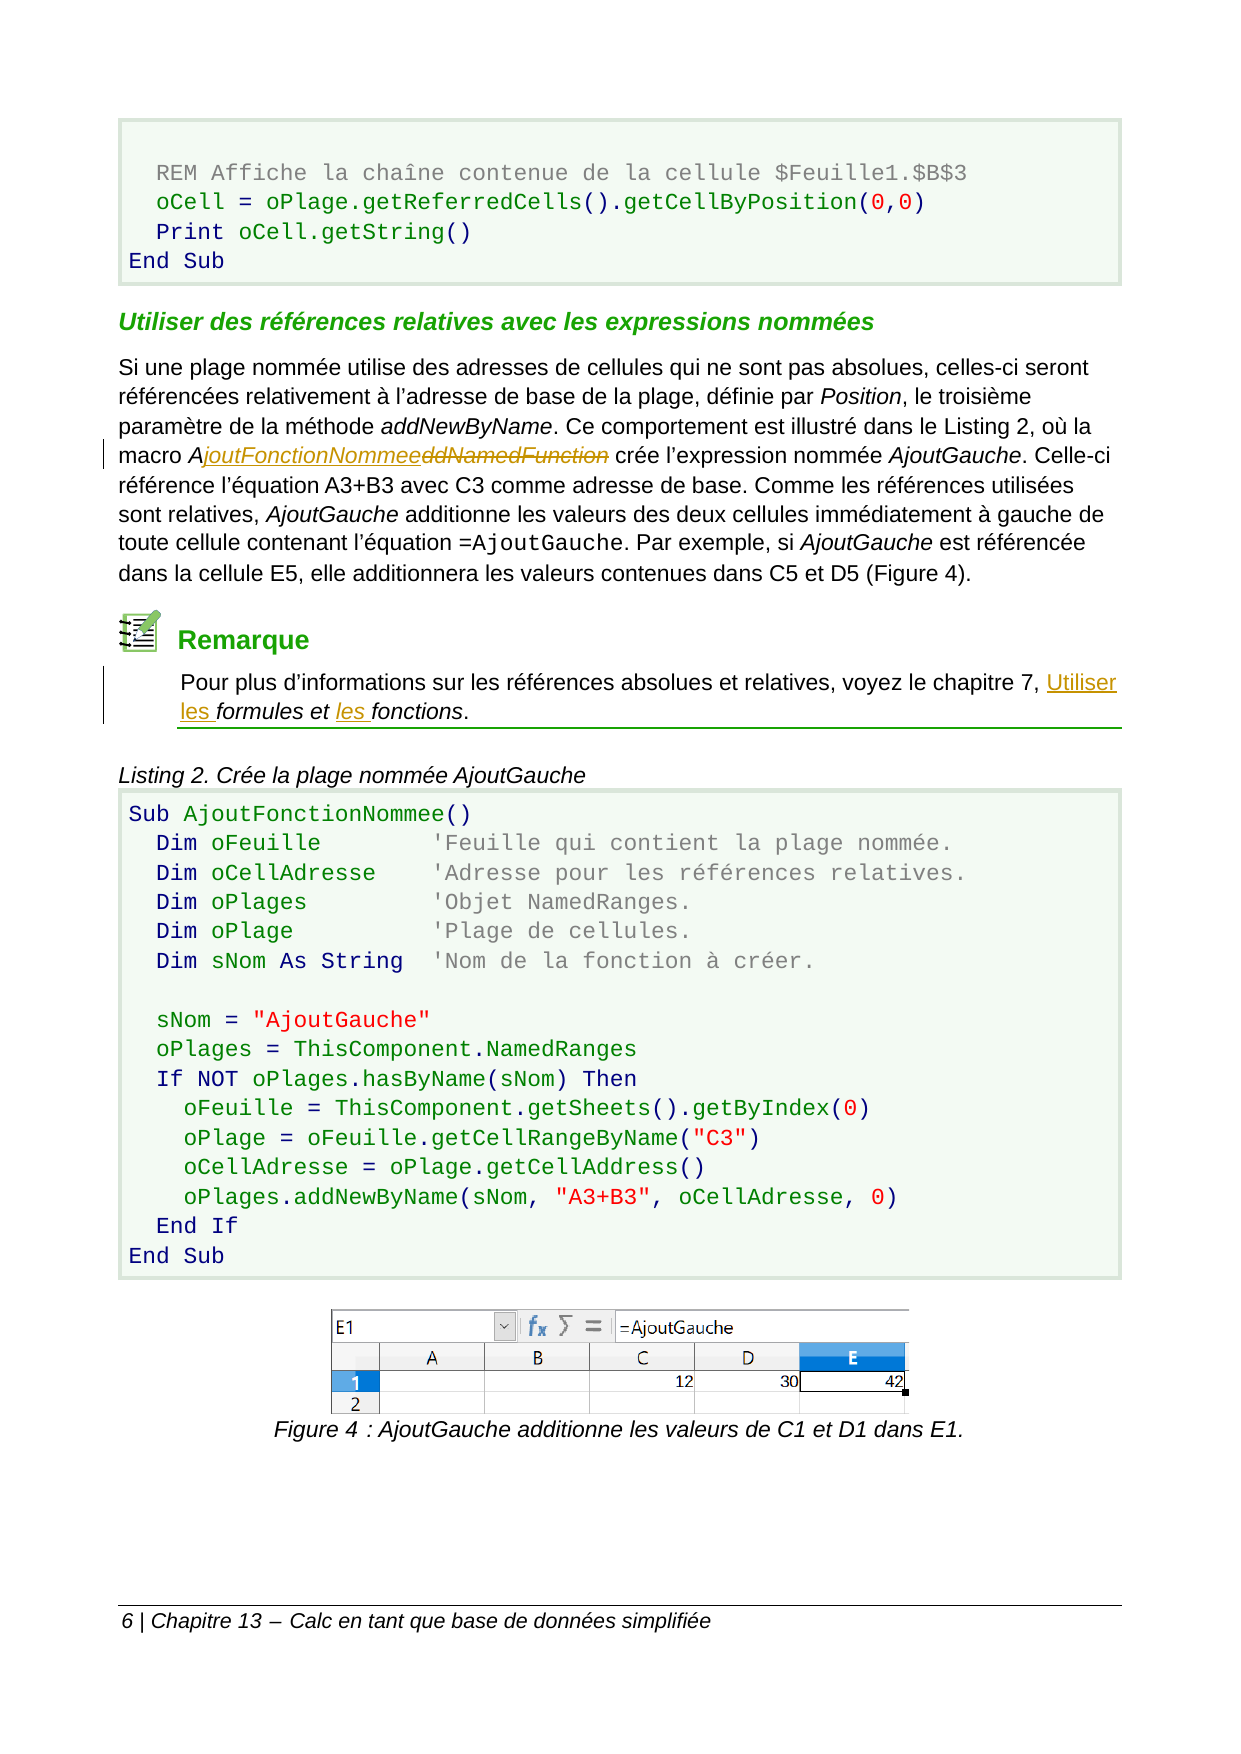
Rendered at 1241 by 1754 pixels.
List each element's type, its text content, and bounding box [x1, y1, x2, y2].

text End Sub [122, 1231, 1118, 1276]
text sNom = "AjoutGauche" [122, 995, 1118, 1024]
text Sub AjoutFonctionNommee() [122, 793, 1118, 818]
text Listing 2. Crée la plage nommée AjoutGauche [118, 759, 1122, 788]
subtitle Utiliser des références relatives avec les expressions nommées [118, 306, 1122, 336]
text Figure 4 : AjoutGauche additionne les valeurs de C1 et D1 dans E1. [118, 1413, 1122, 1443]
text End Sub [122, 236, 1118, 282]
text Si une plage nommée utilise des adresses de cellules qui ne sont pas absolues, celles-ci seront référencées relativement à l’adresse de base de la plage, définie par Position, le troisième paramètre de la méthode addNewByName. Ce comportement est illustré dans le Listing 2, où la macro AjoutFonctionNommee crée l’expression nommée AjoutGauche. Celle-ci référence l’équation A3+B3 avec C3 comme adresse de base. Comme les références utilisées sont relatives, AjoutGauche additionne les valeurs des deux cellules immédiatement à gauche de toute cellule contenant l’équation =AjoutGauche. Par exemple, si AjoutGauche est référencée dans la cellule E5, elle additionnera les valeurs contenues dans C5 et D5 (Figure 4). [118, 351, 1122, 587]
text If NOT oPlages.hasByName(sNom) Then [122, 1054, 1118, 1083]
text Dim oPlages 'Objet NamedRanges. [122, 877, 1118, 906]
list Remarque [118, 609, 1122, 655]
text Dim oFeuille 'Feuille qui contient la plage nommée. [122, 818, 1118, 847]
text End If [122, 1201, 1118, 1231]
text Print oCell.getString() [122, 207, 1118, 236]
text oPlages = ThisComponent.NamedRanges [122, 1024, 1118, 1054]
text oPlages.addNewByName(sNom, "A3+B3", oCellAdresse, 0) [122, 1172, 1118, 1201]
text REM Affiche la chaîne contenue de la cellule $Feuille1.$B$3 [122, 148, 1118, 177]
text Dim oCellAdresse 'Adresse pour les références relatives. [122, 847, 1118, 877]
text oCell = oPlage.getReferredCells().getCellByPosition(0,0) [122, 177, 1118, 207]
text Dim sNom As String 'Nom de la fonction à créer. [122, 936, 1118, 965]
text oPlage = oFeuille.getCellRangeByName("C3") [122, 1113, 1118, 1142]
text oCellAdresse = oPlage.getCellAddress() [122, 1142, 1118, 1172]
picture [331, 1309, 910, 1414]
text Pour plus d’informations sur les références absolues et relatives, voyez le chapitre 7, Utiliser les formules et les fonctions. [177, 663, 1122, 727]
text oFeuille = ThisComponent.getSheets().getByIndex(0) [122, 1083, 1118, 1113]
text Dim oPlage 'Plage de cellules. [122, 906, 1118, 936]
